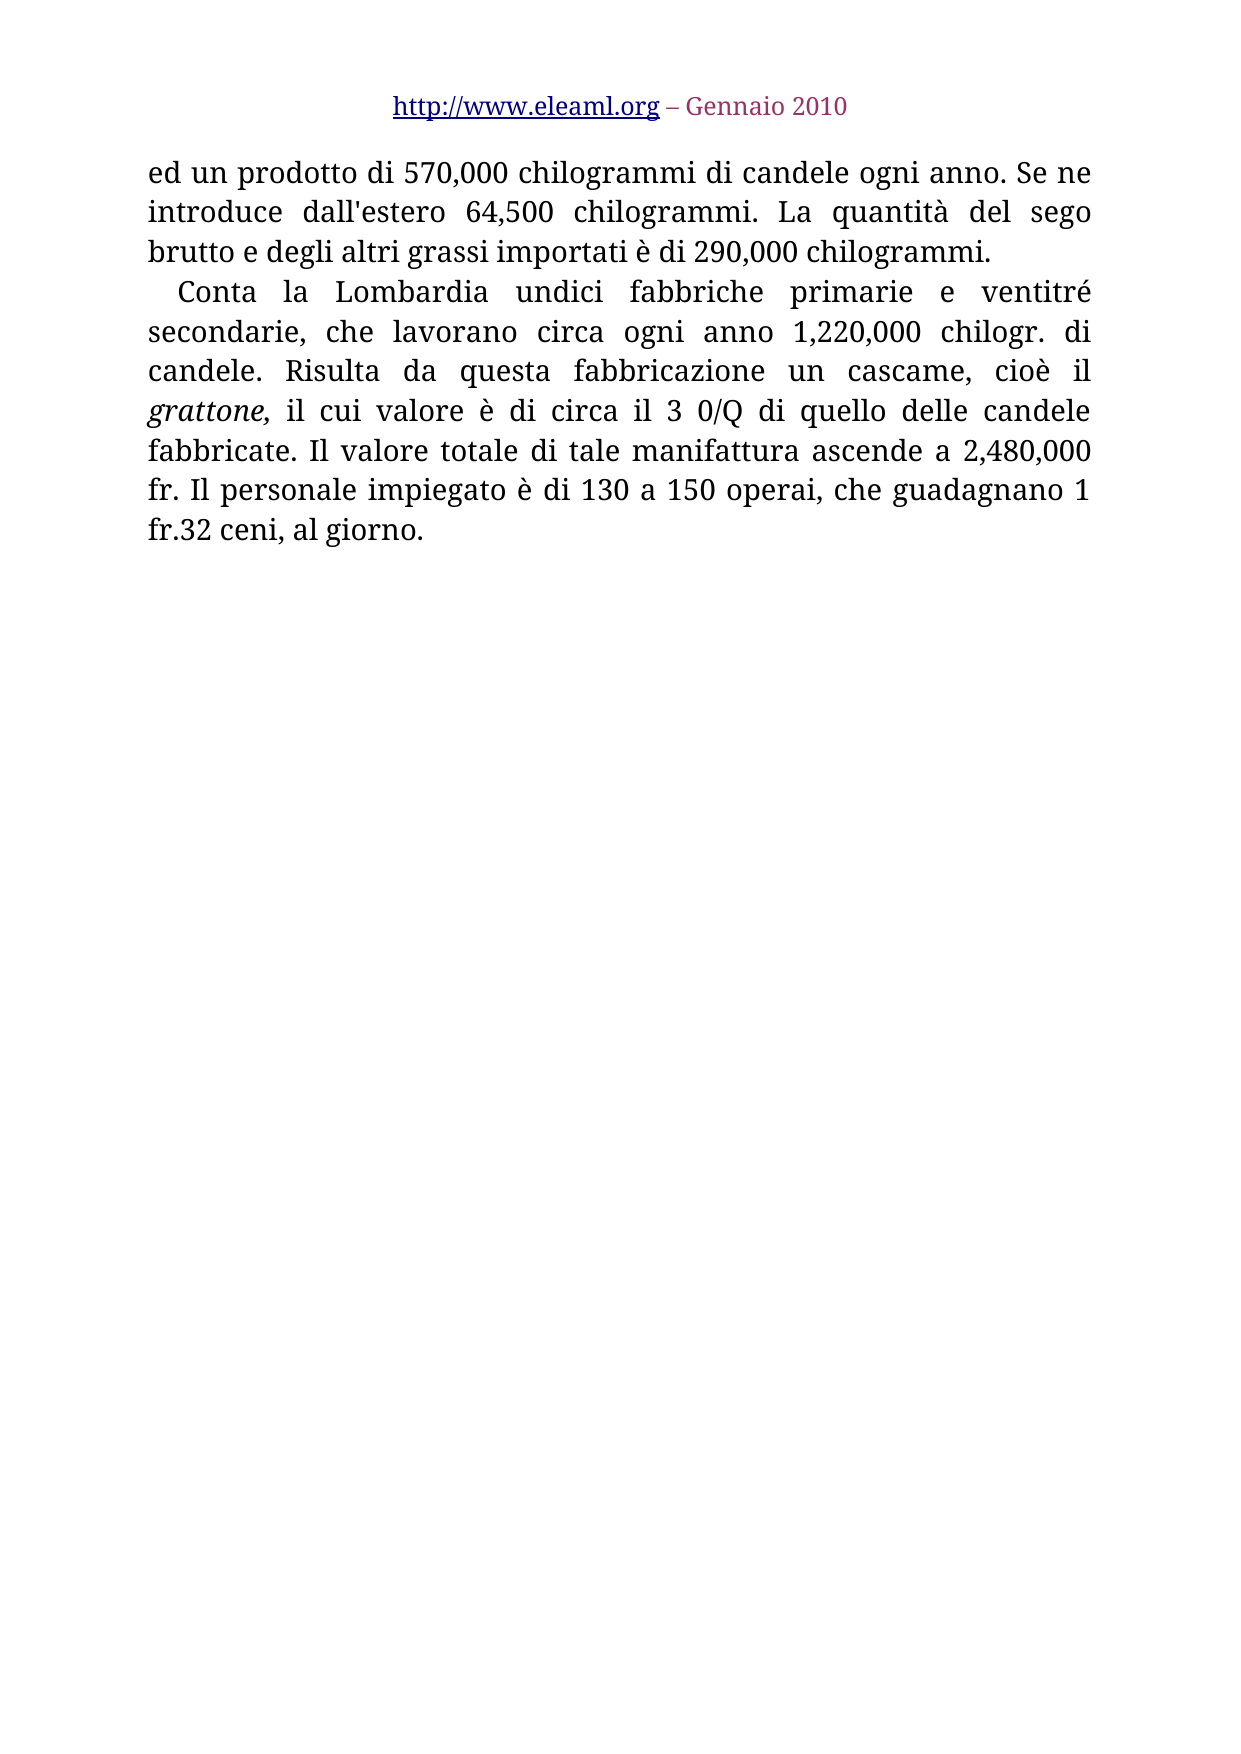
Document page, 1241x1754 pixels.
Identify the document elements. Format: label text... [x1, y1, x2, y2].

text Conta la Lombardia undici fabbriche primarie e ventitré secondarie, che lavorano circa ogni anno 1,220,000 chilogr. di candele. Risulta da questa fabbricazione un cascame, cioè il grattone, il cui valore è di circa il 3 0/Q di quello delle candele fabbricate. Il valore totale di tale manifattura ascende a 2,480,000 fr. Il personale impiegato è di 130 a 150 operai, che guadagnano 1 fr.32 ceni, al giorno. [148, 271, 1093, 549]
text ed un prodotto di 570,000 chilogrammi di candele ogni anno. Se ne introduce dall'estero 64,500 chilogrammi. La quantità del sego brutto e degli altri grassi importati è di 290,000 chilogrammi. [148, 152, 1093, 271]
